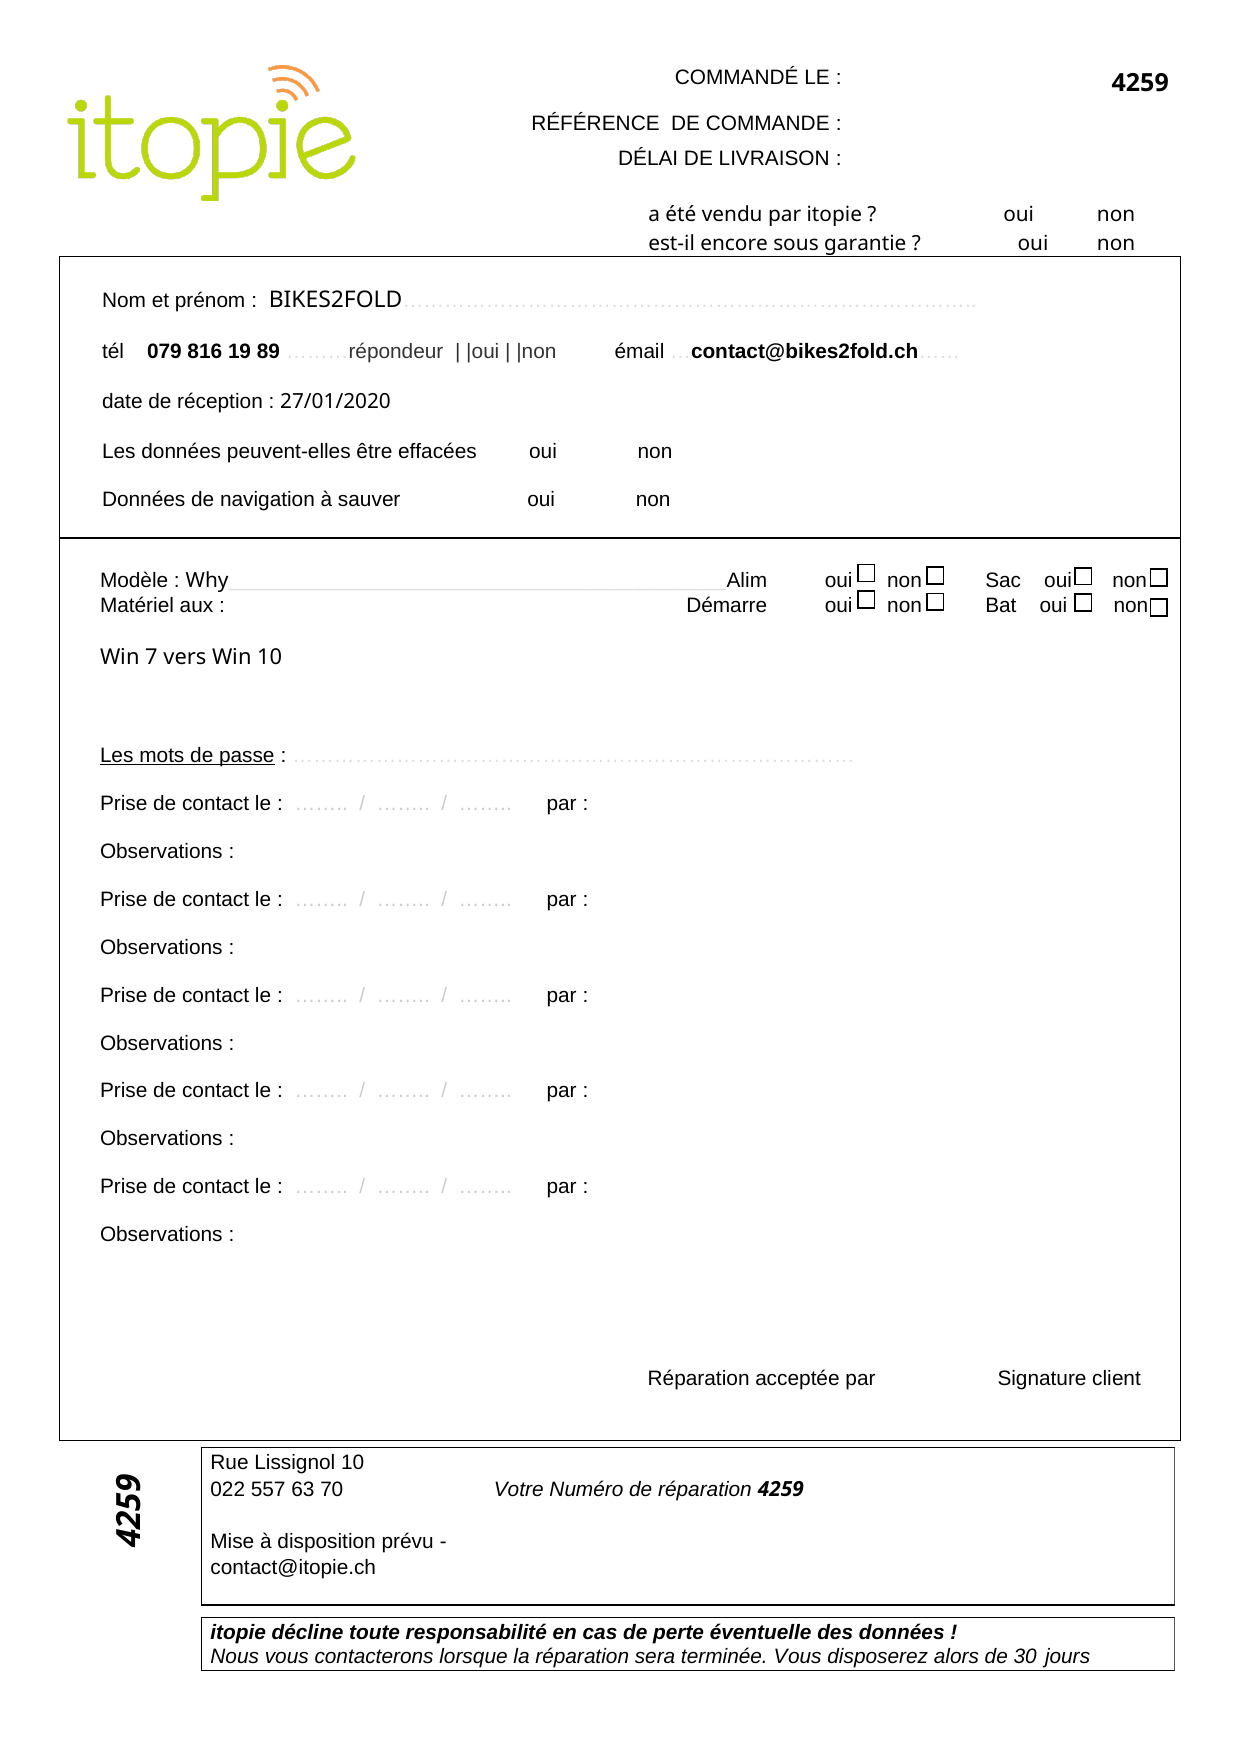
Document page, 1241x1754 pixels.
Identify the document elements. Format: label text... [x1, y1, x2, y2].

text est-il encore sous garantie ? oui non [59, 228, 1181, 256]
text Win 7 vers Win 10 [60, 638, 1180, 671]
text Les données peuvent-elles être effacées oui non [60, 436, 1180, 463]
text Prise de contact le : …….. / …….. / …….. par : [60, 1171, 1180, 1198]
text Modèle : Why Alim oui non Sac oui non [879, 562, 925, 590]
table_header COMMANDÉ LE : [490, 59, 847, 104]
table_cell RÉFÉRENCE DE COMMANDE : [490, 105, 847, 140]
text Observations : [60, 1123, 1180, 1150]
table_cell DÉLAI DE LIVRAISON : [490, 140, 847, 175]
text Les mots de passe : ……………………………………………………………………… [60, 740, 1180, 767]
text Données de navigation à sauver oui non [60, 484, 1180, 511]
text Nom et prénom : BIKES2FOLD……………………………………………………………………….. [60, 280, 1180, 314]
table_cell itopie décline toute responsabilité en cas de perte éventuelle des données ! Nous vous contacterons lorsque la réparation sera terminée. Vous disposerez alors de 30 jours [195, 1611, 1180, 1677]
table_cell [847, 105, 1180, 140]
text date de réception : 27/01/2020 [60, 383, 1180, 415]
text Modèle : Why Alim oui non Sac oui non [60, 562, 856, 590]
table_cell [847, 140, 1180, 175]
text Prise de contact le : …….. / …….. / …….. par : [60, 788, 1180, 815]
table_header Rue Lissignol 10 022 557 63 70 Votre Numéro de réparation 4259 Mise à disposition prévu - contact@itopie.ch [195, 1441, 1180, 1611]
text Prise de contact le : …….. / …….. / …….. par : [60, 1075, 1180, 1102]
text Modèle : Why Alim oui non Sac oui non [948, 562, 1180, 590]
text tél 079 816 19 89 ………répondeur | |oui | |non émail …contact@bikes2fold.ch…… [60, 335, 1180, 362]
table_header 4259 [847, 59, 1180, 104]
table_header 4259 [59, 1441, 195, 1677]
text Observations : [60, 1219, 1180, 1246]
text Prise de contact le : …….. / …….. / …….. par : [60, 979, 1180, 1006]
picture [67, 65, 356, 201]
text Observations : [60, 1027, 1180, 1054]
text Matériel aux : Démarre oui non Bat oui non [60, 590, 1180, 617]
text Observations : [60, 836, 1180, 863]
text Réparation acceptée par Signature client [60, 1363, 1180, 1390]
text Observations : [60, 931, 1180, 958]
text a été vendu par itopie ? oui non [59, 199, 1181, 228]
text Prise de contact le : …….. / …….. / …….. par : [60, 883, 1180, 911]
